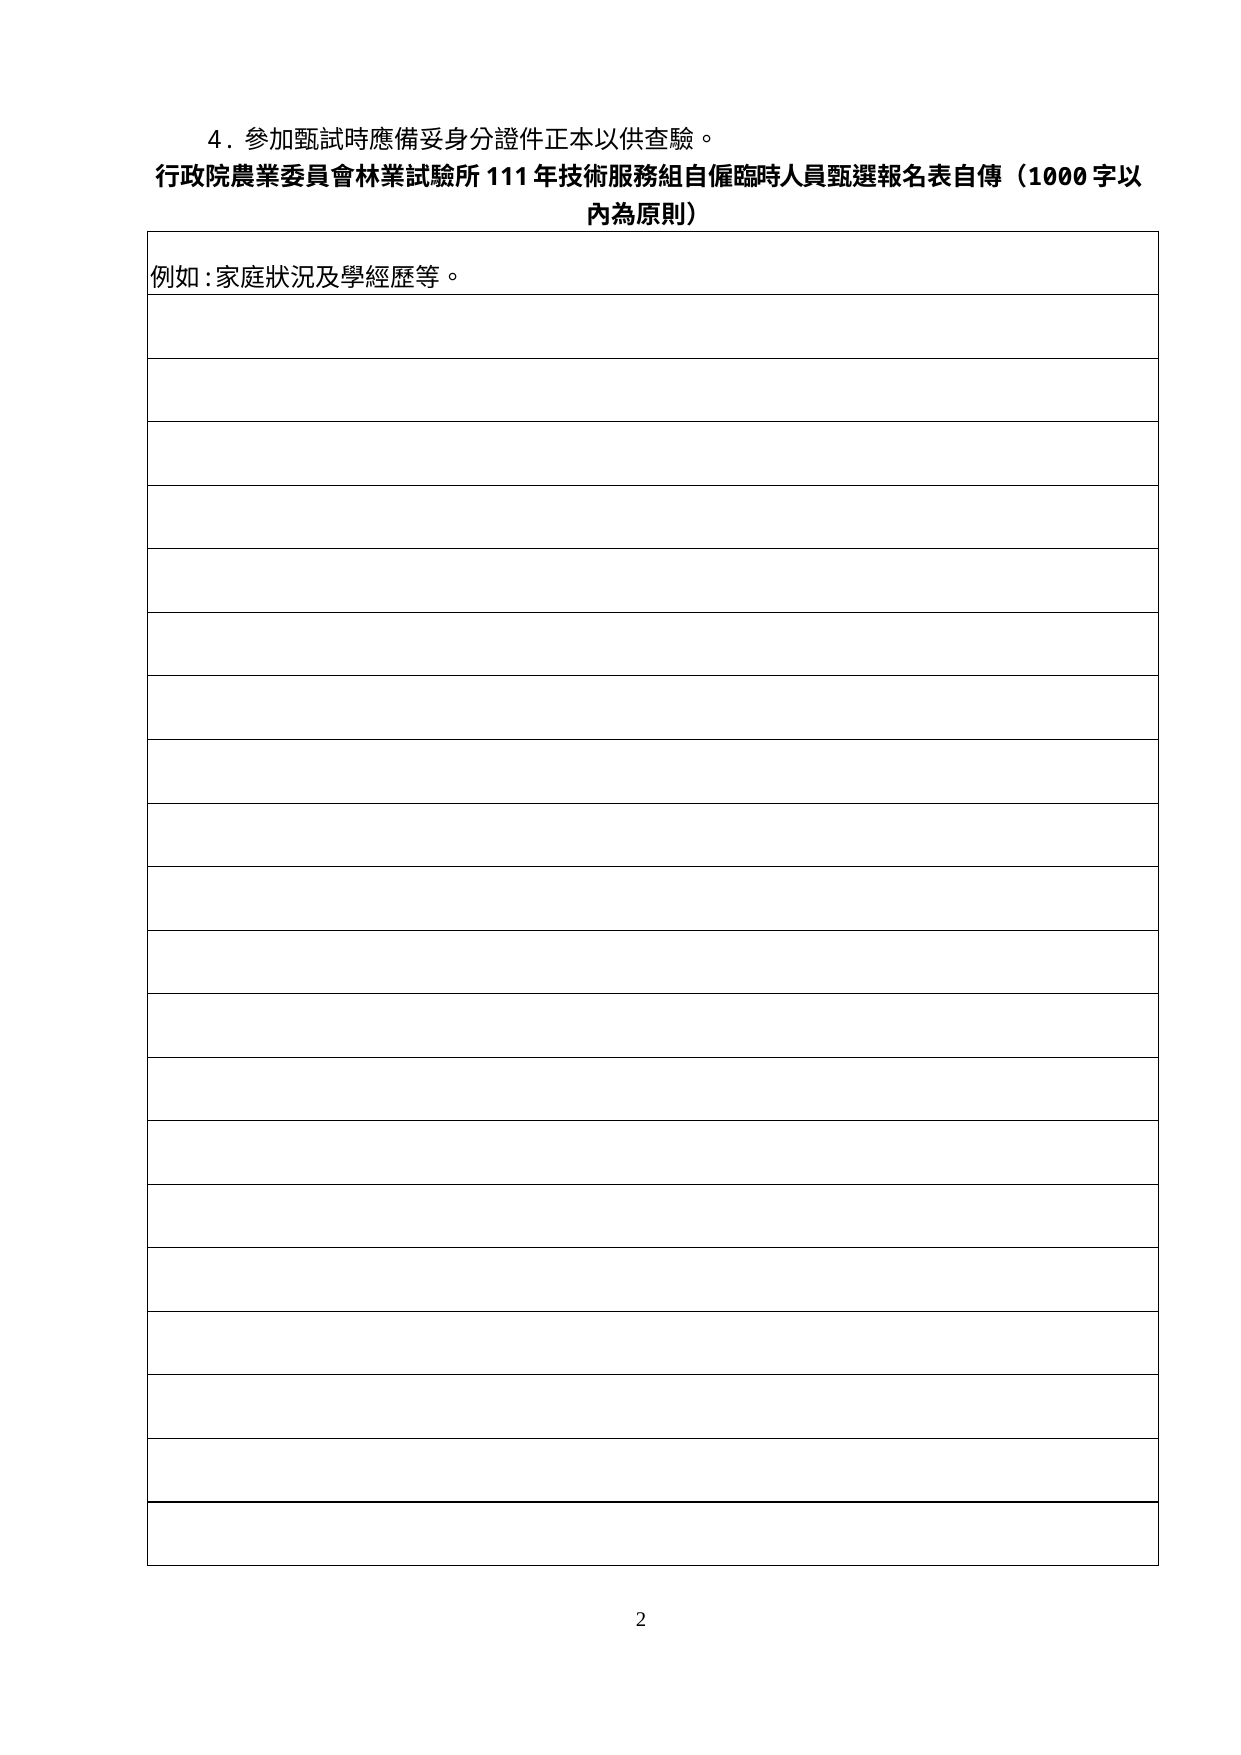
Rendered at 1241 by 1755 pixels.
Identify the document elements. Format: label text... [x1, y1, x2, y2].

table_cell [148, 1503, 1158, 1565]
table_cell [148, 1185, 1158, 1247]
table_cell [148, 422, 1158, 485]
table_cell [148, 359, 1158, 421]
table_cell [148, 1058, 1158, 1120]
table_cell [148, 804, 1158, 866]
table_cell [148, 931, 1158, 993]
list 參加甄試時應備妥身分證件正本以供查驗。 [148, 118, 1092, 156]
table_cell [148, 1312, 1158, 1374]
text 行政院農業委員會林業試驗所111年技術服務組自僱臨時人員甄選報名表自傳（1000字以內為原則） [148, 156, 1150, 231]
table_cell [148, 867, 1158, 929]
table_cell [148, 1375, 1158, 1438]
table_cell [148, 486, 1158, 548]
table_cell [148, 295, 1158, 358]
table_cell [148, 1248, 1158, 1311]
table_header 例如:家庭狀況及學經歷等。 [148, 232, 1158, 294]
table_cell [148, 1439, 1158, 1501]
table_cell [148, 994, 1158, 1057]
table_cell [148, 1121, 1158, 1184]
table_cell [148, 613, 1158, 675]
table_cell [148, 740, 1158, 802]
table_cell [148, 676, 1158, 739]
table_cell [148, 549, 1158, 612]
